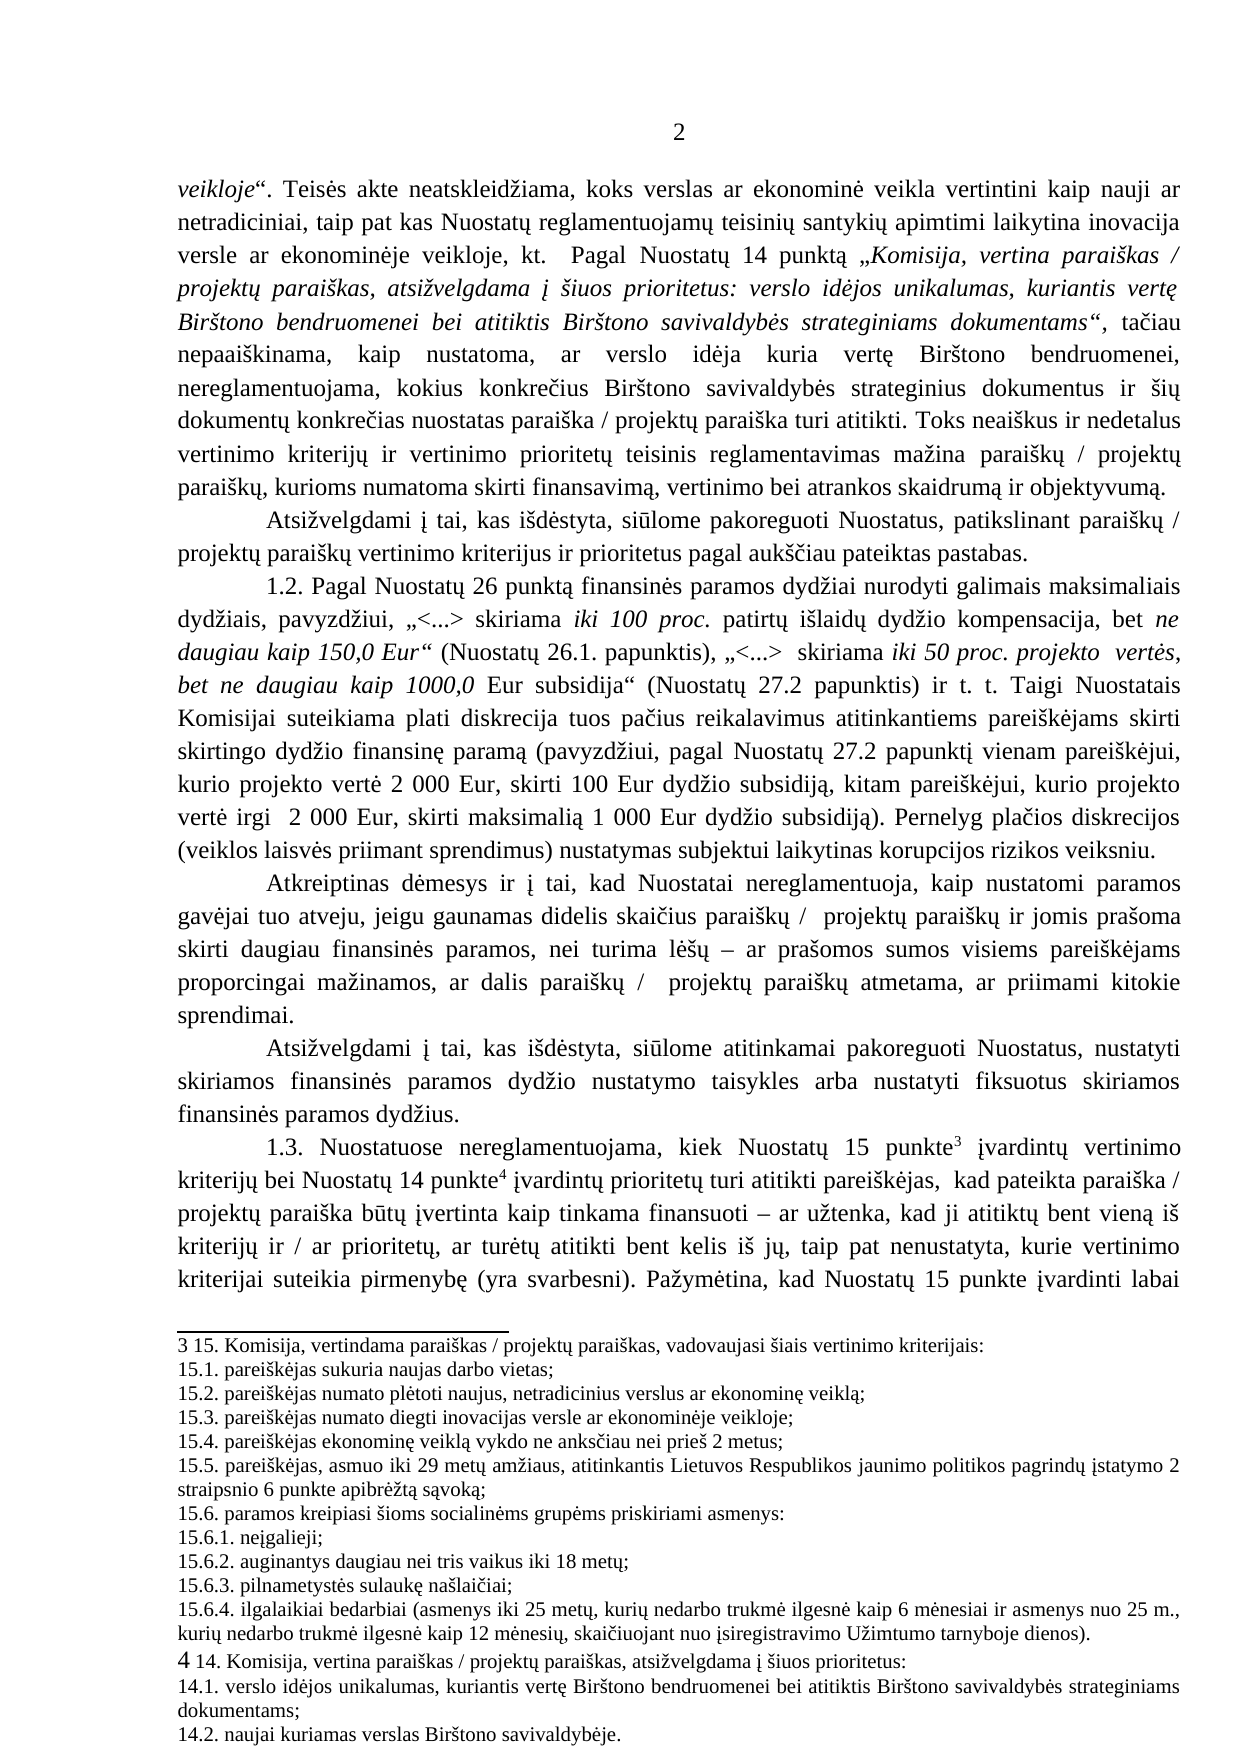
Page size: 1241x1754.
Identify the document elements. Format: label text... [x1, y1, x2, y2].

text 15. Komisija, vertindama paraiškas / projektų paraiškas, vadovaujasi šiais vertinimo kriterijais: [177, 1332, 1181, 1357]
text 15.1. pareiškėjas sukuria naujas darbo vietas; [177, 1357, 1181, 1381]
text 14. Komisija, vertina paraiškas / projektų paraiškas, atsižvelgdama į šiuos prioritetus: [177, 1645, 1181, 1674]
text Atkreiptinas dėmesys ir į tai, kad Nuostatai nereglamentuoja, kaip nustatomi paramos gavėjai tuo atveju, jeigu gaunamas didelis skaičius paraiškų / projektų paraiškų ir jomis prašoma skirti daugiau finansinės paramos, nei turima lėšų – ar prašomos sumos visiems pareiškėjams proporcingai mažinamos, ar dalis paraiškų / projektų paraiškų atmetama, ar priimami kitokie sprendimai. [177, 868, 1181, 1029]
text 15.6.3. pilnametystės sulaukę našlaičiai; [177, 1573, 1181, 1597]
text 15.3. pareiškėjas numato diegti inovacijas versle ar ekonominėje veikloje; [177, 1405, 1181, 1429]
text 15.6. paramos kreipiasi šioms socialinėms grupėms priskiriami asmenys: [177, 1501, 1181, 1525]
text 1.2. Pagal Nuostatų 26 punktą finansinės paramos dydžiai nurodyti galimais maksimaliais dydžiais, pavyzdžiui, „<...> skiriama iki 100 proc. patirtų išlaidų dydžio kompensacija, bet ne daugiau kaip 150,0 Eur“ (Nuostatų 26.1. papunktis), „<...> skiriama iki 50 proc. projekto vertės, bet ne daugiau kaip 1000,0 Eur subsidija“ (Nuostatų 27.2 papunktis) ir t. t. Taigi Nuostatais Komisijai suteikiama plati diskrecija tuos pačius reikalavimus atitinkantiems pareiškėjams skirti skirtingo dydžio finansinę paramą (pavyzdžiui, pagal Nuostatų 27.2 papunktį vienam pareiškėjui, kurio projekto vertė 2 000 Eur, skirti 100 Eur dydžio subsidiją, kitam pareiškėjui, kurio projekto vertė irgi 2 000 Eur, skirti maksimalią 1 000 Eur dydžio subsidiją). Pernelyg plačios diskrecijos (veiklos laisvės priimant sprendimus) nustatymas subjektui laikytinas korupcijos rizikos veiksniu. [177, 571, 1181, 864]
text veikloje“. Teisės akte neatskleidžiama, koks verslas ar ekonominė veikla vertintini kaip nauji ar netradiciniai, taip pat kas Nuostatų reglamentuojamų teisinių santykių apimtimi laikytina inovacija versle ar ekonominėje veikloje, kt. Pagal Nuostatų 14 punktą „Komisija, vertina paraiškas / projektų paraiškas, atsižvelgdama į šiuos prioritetus: verslo idėjos unikalumas, kuriantis vertę Birštono bendruomenei bei atitiktis Birštono savivaldybės strateginiams dokumentams“, tačiau nepaaiškinama, kaip nustatoma, ar verslo idėja kuria vertę Birštono bendruomenei, nereglamentuojama, kokius konkrečius Birštono savivaldybės strateginius dokumentus ir šių dokumentų konkrečias nuostatas paraiška / projektų paraiška turi atitikti. Toks neaiškus ir nedetalus vertinimo kriterijų ir vertinimo prioritetų teisinis reglamentavimas mažina paraiškų / projektų paraiškų, kurioms numatoma skirti finansavimą, vertinimo bei atrankos skaidrumą ir objektyvumą. [177, 174, 1181, 500]
text Atsižvelgdami į tai, kas išdėstyta, siūlome pakoreguoti Nuostatus, patikslinant paraiškų / projektų paraiškų vertinimo kriterijus ir prioritetus pagal aukščiau pateiktas pastabas. [177, 505, 1181, 566]
text 14.1. verslo idėjos unikalumas, kuriantis vertę Birštono bendruomenei bei atitiktis Birštono savivaldybės strateginiams dokumentams; [177, 1674, 1181, 1722]
text 15.6.2. auginantys daugiau nei tris vaikus iki 18 metų; [177, 1549, 1181, 1573]
text 15.5. pareiškėjas, asmuo iki 29 metų amžiaus, atitinkantis Lietuvos Respublikos jaunimo politikos pagrindų įstatymo 2 straipsnio 6 punkte apibrėžtą sąvoką; [177, 1453, 1181, 1501]
text 14.2. naujai kuriamas verslas Birštono savivaldybėje. [177, 1722, 1181, 1746]
text 15.6.1. neįgalieji; [177, 1525, 1181, 1549]
text 1.3. Nuostatuose nereglamentuojama, kiek Nuostatų 15 punkte įvardintų vertinimo kriterijų bei Nuostatų 14 punkte įvardintų prioritetų turi atitikti pareiškėjas, kad pateikta paraiška / projektų paraiška būtų įvertinta kaip tinkama finansuoti – ar užtenka, kad ji atitiktų bent vieną iš kriterijų ir / ar prioritetų, ar turėtų atitikti bent kelis iš jų, taip pat nenustatyta, kurie vertinimo kriterijai suteikia pirmenybę (yra svarbesni). Pažymėtina, kad Nuostatų 15 punkte įvardinti labai [177, 1132, 1181, 1293]
text 15.4. pareiškėjas ekonominę veiklą vykdo ne anksčiau nei prieš 2 metus; [177, 1429, 1181, 1453]
text 15.6.4. ilgalaikiai bedarbiai (asmenys iki 25 metų, kurių nedarbo trukmė ilgesnė kaip 6 mėnesiai ir asmenys nuo 25 m., kurių nedarbo trukmė ilgesnė kaip 12 mėnesių, skaičiuojant nuo įsiregistravimo Užimtumo tarnyboje dienos). [177, 1597, 1181, 1645]
text Atsižvelgdami į tai, kas išdėstyta, siūlome atitinkamai pakoreguoti Nuostatus, nustatyti skiriamos finansinės paramos dydžio nustatymo taisykles arba nustatyti fiksuotus skiriamos finansinės paramos dydžius. [177, 1033, 1181, 1128]
text 15.2. pareiškėjas numato plėtoti naujus, netradicinius verslus ar ekonominę veiklą; [177, 1381, 1181, 1405]
